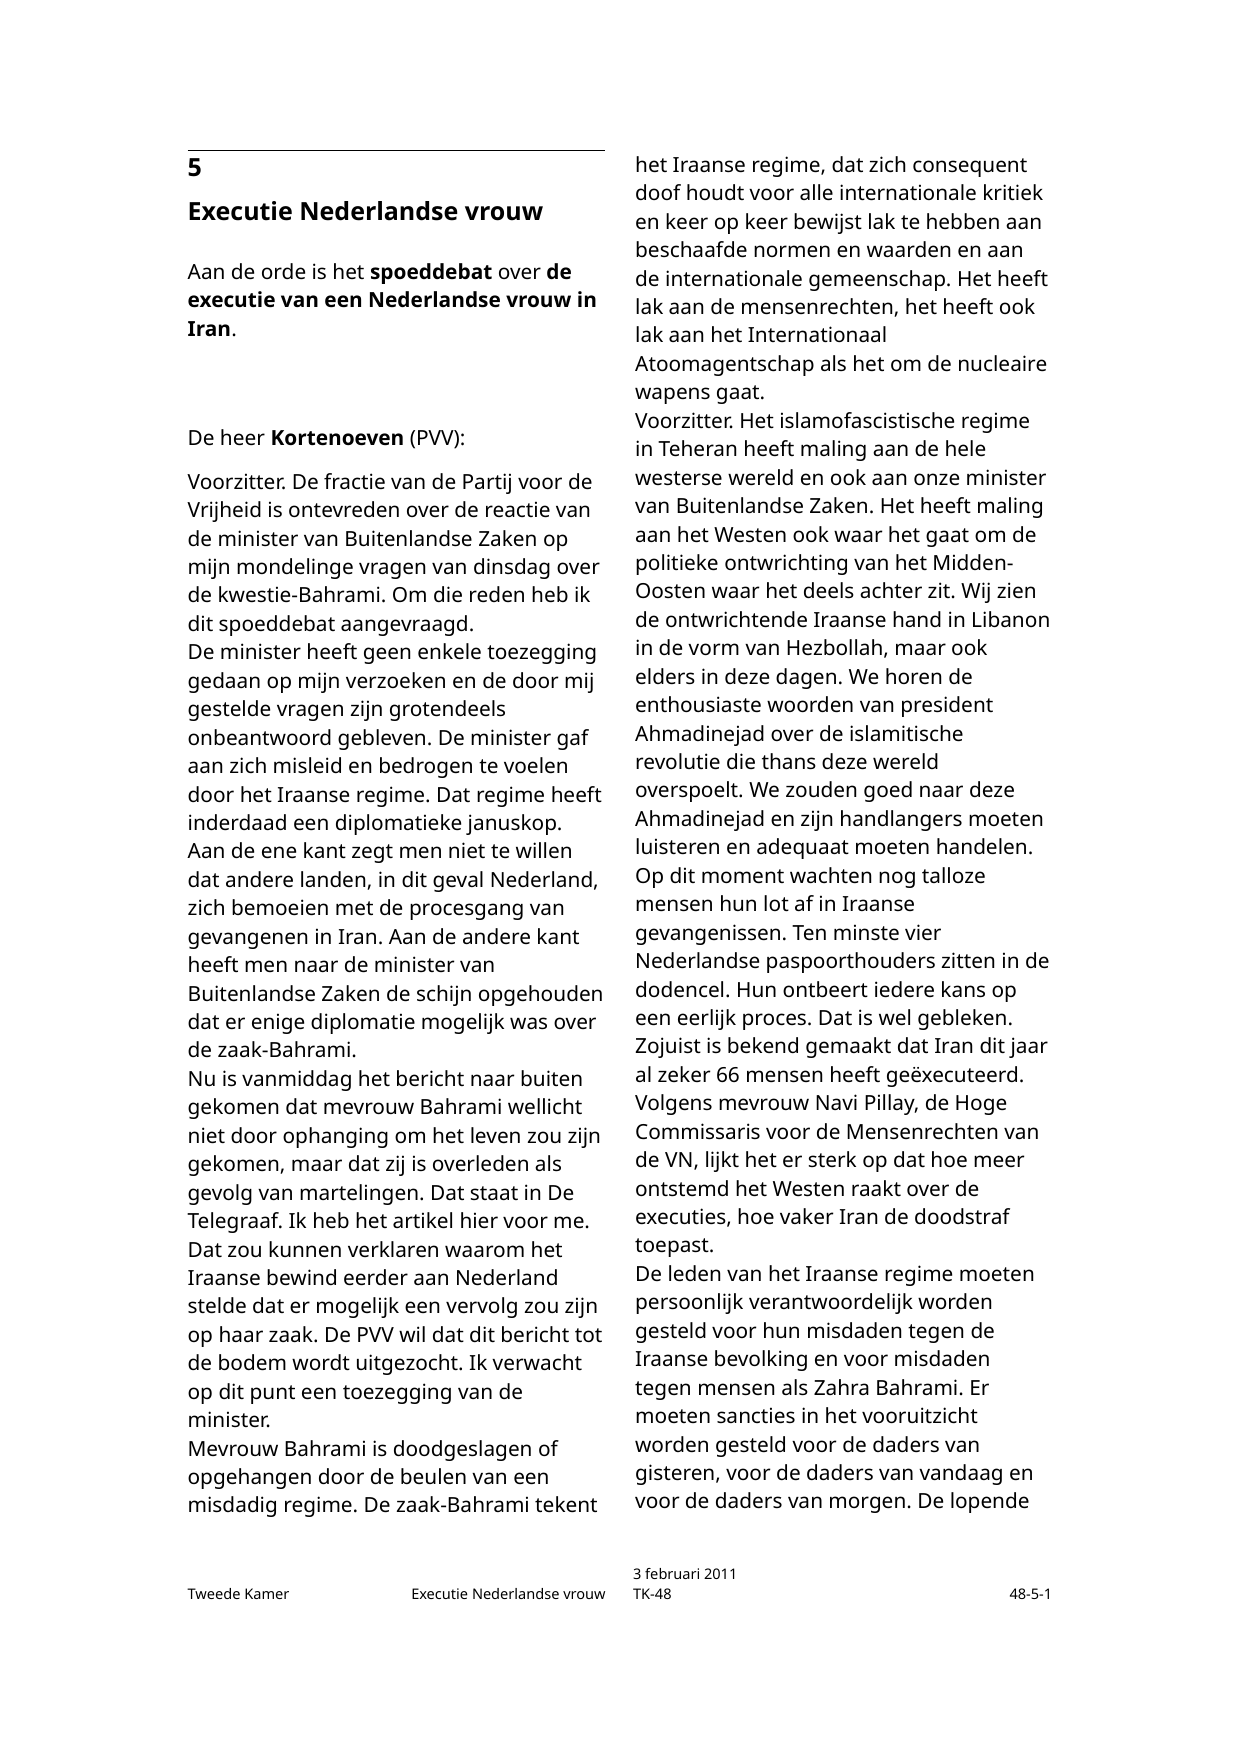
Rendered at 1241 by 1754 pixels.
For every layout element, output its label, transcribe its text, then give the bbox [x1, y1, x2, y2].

text het Iraanse regime, dat zich consequent doof houdt voor alle internationale kritiek en keer op keer bewijst lak te hebben aan beschaafde normen en waarden en aan de internationale gemeenschap. Het heeft lak aan de mensenrechten, het heeft ook lak aan het Internationaal Atoomagentschap als het om de nucleaire wapens gaat. [635, 150, 1053, 406]
text De minister heeft geen enkele toezegging gedaan op mijn verzoeken en de door mij gestelde vragen zijn grotendeels onbeantwoord gebleven. De minister gaf aan zich misleid en bedrogen te voelen door het Iraanse regime. Dat regime heeft inderdaad een diplomatieke januskop. Aan de ene kant zegt men niet te willen dat andere landen, in dit geval Nederland, zich bemoeien met de procesgang van gevangenen in Iran. Aan de andere kant heeft men naar de minister van Buitenlandse Zaken de schijn opgehouden dat er enige diplomatie mogelijk was over de zaak-Bahrami. [187, 637, 605, 1064]
text De leden van het Iraanse regime moeten persoonlijk verantwoordelijk worden gesteld voor hun misdaden tegen de Iraanse bevolking en voor misdaden tegen mensen als Zahra Bahrami. Er moeten sancties in het vooruitzicht worden gesteld voor de daders van gisteren, voor de daders van vandaag en voor de daders van morgen. De lopende [635, 1259, 1053, 1515]
text Mevrouw Bahrami is doodgeslagen of opgehangen door de beulen van een misdadig regime. De zaak-Bahrami tekent [187, 1434, 605, 1519]
text 5 [187, 151, 605, 184]
text Executie Nederlandse vrouw [187, 193, 605, 227]
text De heer Kortenoeven (PVV): [187, 423, 605, 452]
text Nu is vanmiddag het bericht naar buiten gekomen dat mevrouw Bahrami wellicht niet door ophanging om het leven zou zijn gekomen, maar dat zij is overleden als gevolg van martelingen. Dat staat in De Telegraaf. Ik heb het artikel hier voor me. Dat zou kunnen verklaren waarom het Iraanse bewind eerder aan Nederland stelde dat er mogelijk een vervolg zou zijn op haar zaak. De PVV wil dat dit bericht tot de bodem wordt uitgezocht. Ik verwacht op dit punt een toezegging van de minister. [187, 1064, 605, 1434]
text Voorzitter. De fractie van de Partij voor de Vrijheid is ontevreden over de reactie van de minister van Buitenlandse Zaken op mijn mondelinge vragen van dinsdag over de kwestie-Bahrami. Om die reden heb ik dit spoeddebat aangevraagd. [187, 467, 605, 637]
text Aan de orde is het spoeddebat over de executie van een Nederlandse vrouw in Iran. [187, 257, 605, 342]
text Op dit moment wachten nog talloze mensen hun lot af in Iraanse gevangenissen. Ten minste vier Nederlandse paspoorthouders zitten in de dodencel. Hun ontbeert iedere kans op een eerlijk proces. Dat is wel gebleken. Zojuist is bekend gemaakt dat Iran dit jaar al zeker 66 mensen heeft geëxecuteerd. Volgens mevrouw Navi Pillay, de Hoge Commissaris voor de Mensenrechten van de VN, lijkt het er sterk op dat hoe meer ontstemd het Westen raakt over de executies, hoe vaker Iran de doodstraf toepast. [635, 861, 1053, 1259]
text Voorzitter. Het islamofascistische regime in Teheran heeft maling aan de hele westerse wereld en ook aan onze minister van Buitenlandse Zaken. Het heeft maling aan het Westen ook waar het gaat om de politieke ontwrichting van het Midden-Oosten waar het deels achter zit. Wij zien de ontwrichtende Iraanse hand in Libanon in de vorm van Hezbollah, maar ook elders in deze dagen. We horen de enthousiaste woorden van president Ahmadinejad over de islamitische revolutie die thans deze wereld overspoelt. We zouden goed naar deze Ahmadinejad en zijn handlangers moeten luisteren en adequaat moeten handelen. [635, 406, 1053, 861]
text  [187, 372, 605, 401]
